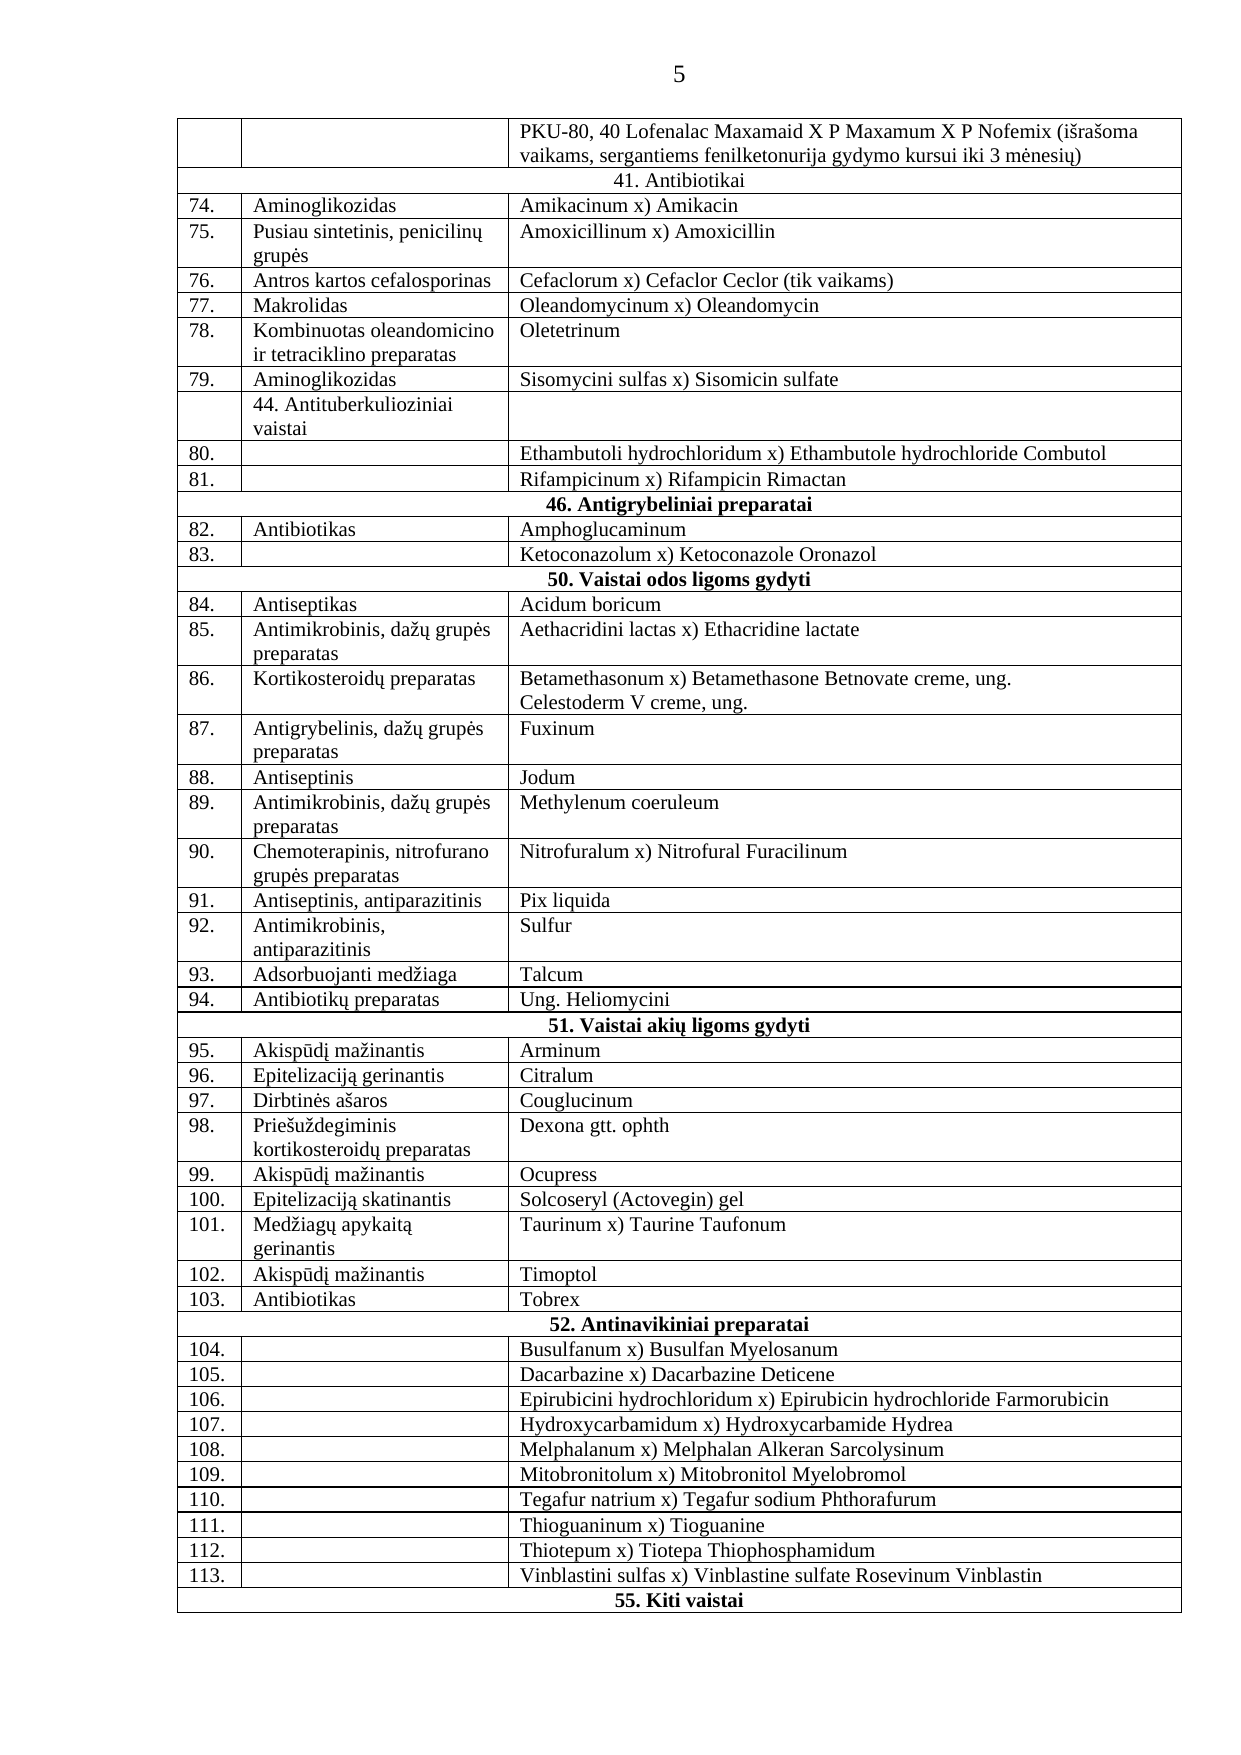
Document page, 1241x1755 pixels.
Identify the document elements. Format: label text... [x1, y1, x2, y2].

table_cell Epitelizaciją gerinantis [242, 1063, 508, 1087]
table_cell Oletetrinum [509, 318, 1181, 366]
table_cell Methylenum coeruleum [509, 790, 1181, 838]
table_cell Antibiotikas [242, 517, 508, 541]
table_cell [242, 1437, 508, 1461]
table_cell [509, 392, 1181, 440]
table_cell 110. [178, 1488, 241, 1511]
table_cell Epirubicini hydrochloridum x) Epirubicin hydrochloride Farmorubicin [509, 1387, 1181, 1411]
table_cell 84. [178, 592, 241, 616]
table_cell Couglucinum [509, 1088, 1181, 1112]
table_cell Akispūdį mažinantis [242, 1162, 508, 1186]
table_cell Adsorbuojanti medžiaga [242, 962, 508, 986]
table_cell [242, 1412, 508, 1436]
table_cell 111. [178, 1513, 241, 1537]
table_cell 100. [178, 1187, 241, 1211]
table_cell 93. [178, 962, 241, 986]
table_cell 51. Vaistai akių ligoms gydyti [178, 1013, 1181, 1037]
table_cell 95. [178, 1038, 241, 1062]
table_cell 98. [178, 1113, 241, 1161]
table_cell Pusiau sintetinis, penicilinų grupės [242, 219, 508, 267]
table_cell 52. Antinavikiniai preparatai [178, 1312, 1181, 1336]
table_cell Arminum [509, 1038, 1181, 1062]
table_cell [242, 1538, 508, 1562]
table_cell 46. Antigrybeliniai preparatai [178, 492, 1181, 516]
table_cell 96. [178, 1063, 241, 1087]
table_cell Epitelizaciją skatinantis [242, 1187, 508, 1211]
table_cell Ung. Heliomycini [509, 988, 1181, 1011]
table_cell Cefaclorum x) Cefaclor Ceclor (tik vaikams) [509, 268, 1181, 292]
table_cell [242, 1513, 508, 1537]
table_cell 55. Kiti vaistai [178, 1588, 1181, 1612]
table_cell Sisomycini sulfas x) Sisomicin sulfate [509, 367, 1181, 391]
table_cell 79. [178, 367, 241, 391]
table_cell Aminoglikozidas [242, 194, 508, 217]
table_cell Ocupress [509, 1162, 1181, 1186]
table_cell Kombinuotas oleandomicino ir tetraciklino preparatas [242, 318, 508, 366]
table_cell 74. [178, 194, 241, 217]
table_cell Makrolidas [242, 293, 508, 317]
table_cell [242, 1488, 508, 1511]
table_cell 86. [178, 666, 241, 714]
table_cell Chemoterapinis, nitrofurano grupės preparatas [242, 839, 508, 887]
table_cell Fuxinum [509, 715, 1181, 763]
table_cell Vinblastini sulfas x) Vinblastine sulfate Rosevinum Vinblastin [509, 1563, 1181, 1587]
table_cell [242, 542, 508, 566]
table_cell Amphoglucaminum [509, 517, 1181, 541]
table_cell Antibiotikas [242, 1287, 508, 1311]
table_cell Melphalanum x) Melphalan Alkeran Sarcolysinum [509, 1437, 1181, 1461]
table_cell Aminoglikozidas [242, 367, 508, 391]
table_cell [242, 441, 508, 465]
table_cell 77. [178, 293, 241, 317]
table_cell 97. [178, 1088, 241, 1112]
table_cell [242, 1387, 508, 1411]
table_cell Timoptol [509, 1261, 1181, 1286]
table_cell Tegafur natrium x) Tegafur sodium Phthorafurum [509, 1488, 1181, 1511]
table_cell 112. [178, 1538, 241, 1562]
table_cell Dexona gtt. ophth [509, 1113, 1181, 1161]
table_cell 83. [178, 542, 241, 566]
table_cell Betamethasonum x) Betamethasone Betnovate creme, ung. Celestoderm V creme, ung. [509, 666, 1181, 714]
table_cell Kortikosteroidų preparatas [242, 666, 508, 714]
table_cell Talcum [509, 962, 1181, 986]
table_cell Akispūdį mažinantis [242, 1038, 508, 1062]
table_cell 102. [178, 1261, 241, 1286]
table_cell Rifampicinum x) Rifampicin Rimactan [509, 466, 1181, 491]
table_cell 78. [178, 318, 241, 366]
table_cell Antimikrobinis, dažų grupės preparatas [242, 617, 508, 665]
table_cell Taurinum x) Taurine Taufonum [509, 1212, 1181, 1260]
table_cell Antibiotikų preparatas [242, 988, 508, 1011]
table_cell 76. [178, 268, 241, 292]
table_cell Pix liquida [509, 888, 1181, 912]
table_cell Antiseptinis, antiparazitinis [242, 888, 508, 912]
table_cell [242, 1337, 508, 1361]
table_cell 41. Antibiotikai [178, 168, 1181, 192]
table_cell [178, 119, 241, 167]
table_cell 99. [178, 1162, 241, 1186]
table_cell 50. Vaistai odos ligoms gydyti [178, 567, 1181, 591]
table_cell 44. Antituberkulioziniai vaistai [242, 392, 508, 440]
table_cell 107. [178, 1412, 241, 1436]
table_cell Tobrex [509, 1287, 1181, 1311]
table_cell Solcoseryl (Actovegin) gel [509, 1187, 1181, 1211]
table_cell Thiotepum x) Tiotepa Thiophosphamidum [509, 1538, 1181, 1562]
table_cell 90. [178, 839, 241, 887]
table_cell 85. [178, 617, 241, 665]
table_cell [178, 392, 241, 440]
table_cell 92. [178, 913, 241, 961]
table_cell Antigrybelinis, dažų grupės preparatas [242, 715, 508, 763]
table_cell Amikacinum x) Amikacin [509, 194, 1181, 217]
table_cell 104. [178, 1337, 241, 1361]
table_cell 103. [178, 1287, 241, 1311]
table_cell Thioguaninum x) Tioguanine [509, 1513, 1181, 1537]
table_cell Ketoconazolum x) Ketoconazole Oronazol [509, 542, 1181, 566]
table_cell [242, 119, 508, 167]
table_cell Amoxicillinum x) Amoxicillin [509, 219, 1181, 267]
table_cell Acidum boricum [509, 592, 1181, 616]
table_cell 80. [178, 441, 241, 465]
table_cell 91. [178, 888, 241, 912]
table_cell Antimikrobinis, dažų grupės preparatas [242, 790, 508, 838]
table_cell Dirbtinės ašaros [242, 1088, 508, 1112]
table_cell Citralum [509, 1063, 1181, 1087]
table_cell [242, 1563, 508, 1587]
table_cell Ethambutoli hydrochloridum x) Ethambutole hydrochloride Combutol [509, 441, 1181, 465]
table_cell Priešuždegiminis kortikosteroidų preparatas [242, 1113, 508, 1161]
table_cell Mitobronitolum x) Mitobronitol Myelobromol [509, 1462, 1181, 1486]
table_cell Dacarbazine x) Dacarbazine Deticene [509, 1362, 1181, 1386]
table_cell Antiseptinis [242, 765, 508, 789]
table_cell 89. [178, 790, 241, 838]
table_cell 108. [178, 1437, 241, 1461]
table_cell Oleandomycinum x) Oleandomycin [509, 293, 1181, 317]
table_cell 87. [178, 715, 241, 763]
table_cell 94. [178, 988, 241, 1011]
table_cell Jodum [509, 765, 1181, 789]
table_cell [242, 466, 508, 491]
table_cell Nitrofuralum x) Nitrofural Furacilinum [509, 839, 1181, 887]
table_cell Busulfanum x) Busulfan Myelosanum [509, 1337, 1181, 1361]
table_cell Aethacridini lactas x) Ethacridine lactate [509, 617, 1181, 665]
table_cell Antros kartos cefalosporinas [242, 268, 508, 292]
table_cell Medžiagų apykaitą gerinantis [242, 1212, 508, 1260]
table_cell 109. [178, 1462, 241, 1486]
table_cell 106. [178, 1387, 241, 1411]
table_cell 105. [178, 1362, 241, 1386]
table_cell 82. [178, 517, 241, 541]
table_cell Hydroxycarbamidum x) Hydroxycarbamide Hydrea [509, 1412, 1181, 1436]
table_cell 75. [178, 219, 241, 267]
table_cell Antimikrobinis, antiparazitinis [242, 913, 508, 961]
table_cell Sulfur [509, 913, 1181, 961]
table_cell Antiseptikas [242, 592, 508, 616]
table_cell [242, 1462, 508, 1486]
table_cell 101. [178, 1212, 241, 1260]
table_cell 88. [178, 765, 241, 789]
table_cell [242, 1362, 508, 1386]
table_cell PKU-80, 40 Lofenalac Maxamaid X P Maxamum X P Nofemix (išrašoma vaikams, sergantiems fenilketonurija gydymo kursui iki 3 mėnesių) [509, 119, 1181, 167]
table_cell 113. [178, 1563, 241, 1587]
table_cell 81. [178, 466, 241, 491]
table_cell Akispūdį mažinantis [242, 1261, 508, 1286]
